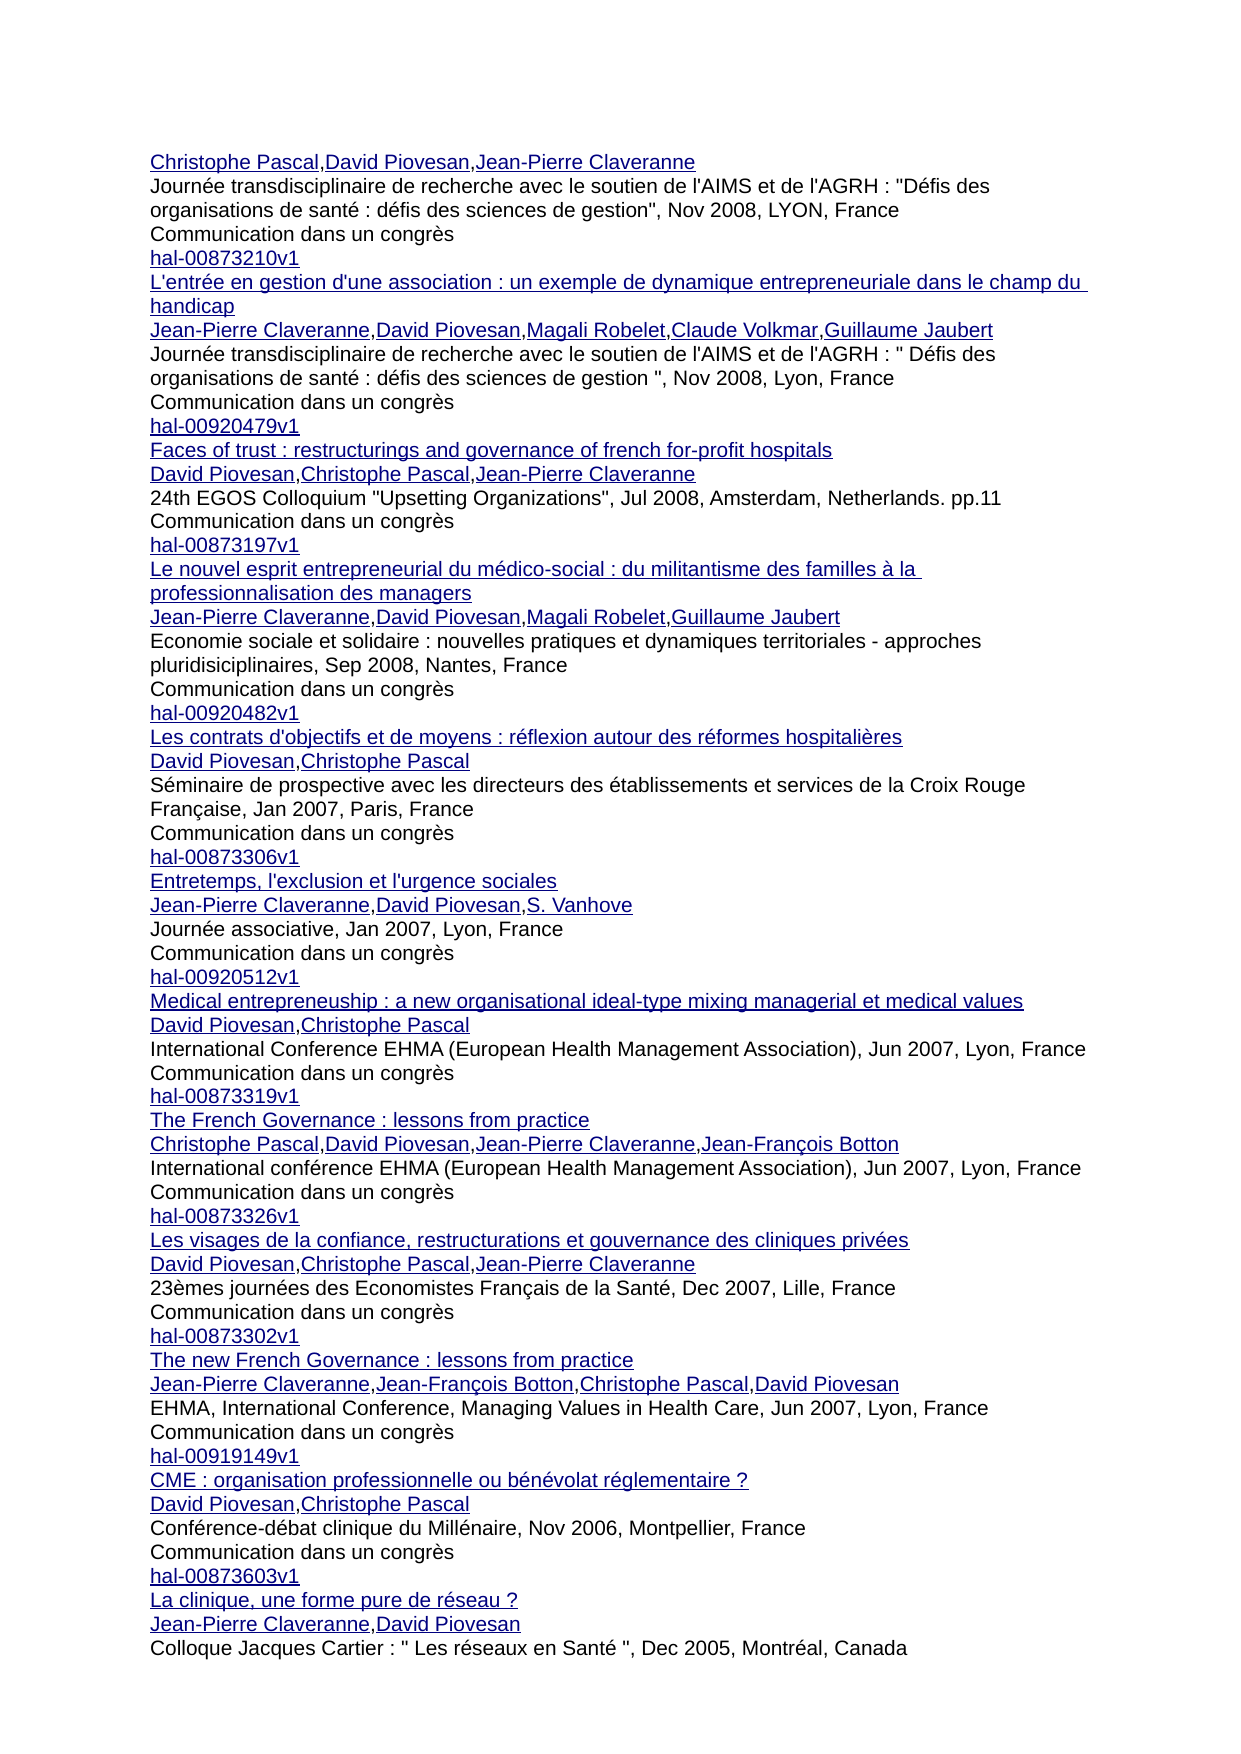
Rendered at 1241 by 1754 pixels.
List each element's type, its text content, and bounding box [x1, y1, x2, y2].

table_cell Les visages de la confiance, restructurations et gouvernance des cliniques privées David Piovesan,Christophe Pascal,Jean-Pierre Claveranne 23èmes journées des Economistes Français de la Santé, Dec 2007, Lille, France Communication dans un congrès hal-00873302v1 [150, 1228, 1090, 1348]
table_cell L'entrée en gestion d'une association : un exemple de dynamique entrepreneuriale dans le champ du handicap Jean-Pierre Claveranne,David Piovesan,Magali Robelet,Claude Volkmar,Guillaume Jaubert Journée transdisciplinaire de recherche avec le soutien de l'AIMS et de l'AGRH : " Défis des organisations de santé : défis des sciences de gestion ", Nov 2008, Lyon, France Communication dans un congrès hal-00920479v1 [150, 270, 1090, 437]
table_cell Faces of trust : restructurings and governance of french for-profit hospitals David Piovesan,Christophe Pascal,Jean-Pierre Claveranne 24th EGOS Colloquium "Upsetting Organizations", Jul 2008, Amsterdam, Netherlands. pp.11 Communication dans un congrès hal-00873197v1 [150, 438, 1090, 557]
table_cell The new French Governance : lessons from practice Jean-Pierre Claveranne,Jean-François Botton,Christophe Pascal,David Piovesan EHMA, International Conference, Managing Values in Health Care, Jun 2007, Lyon, France Communication dans un congrès hal-00919149v1 [150, 1348, 1090, 1468]
table_cell CME : organisation professionnelle ou bénévolat réglementaire ? David Piovesan,Christophe Pascal Conférence-débat clinique du Millénaire, Nov 2006, Montpellier, France Communication dans un congrès hal-00873603v1 [150, 1468, 1090, 1587]
table_cell Medical entrepreneuship : a new organisational ideal-type mixing managerial et medical values David Piovesan,Christophe Pascal International Conference EHMA (European Health Management Association), Jun 2007, Lyon, France Communication dans un congrès hal-00873319v1 [150, 989, 1090, 1108]
table_cell La clinique, une forme pure de réseau ? Jean-Pierre Claveranne,David Piovesan Colloque Jacques Cartier : " Les réseaux en Santé ", Dec 2005, Montréal, Canada [150, 1588, 1090, 1659]
table_cell Les contrats d'objectifs et de moyens : réflexion autour des réformes hospitalières David Piovesan,Christophe Pascal Séminaire de prospective avec les directeurs des établissements et services de la Croix Rouge Française, Jan 2007, Paris, France Communication dans un congrès hal-00873306v1 [150, 725, 1090, 869]
table_cell Le nouvel esprit entrepreneurial du médico-social : du militantisme des familles à la professionnalisation des managers Jean-Pierre Claveranne,David Piovesan,Magali Robelet,Guillaume Jaubert Economie sociale et solidaire : nouvelles pratiques et dynamiques territoriales - approches pluridisiciplinaires, Sep 2008, Nantes, France Communication dans un congrès hal-00920482v1 [150, 557, 1090, 725]
table_cell Entretemps, l'exclusion et l'urgence sociales Jean-Pierre Claveranne,David Piovesan,S. Vanhove Journée associative, Jan 2007, Lyon, France Communication dans un congrès hal-00920512v1 [150, 869, 1090, 988]
table_cell Christophe Pascal,David Piovesan,Jean-Pierre Claveranne Journée transdisciplinaire de recherche avec le soutien de l'AIMS et de l'AGRH : "Défis des organisations de santé : défis des sciences de gestion", Nov 2008, LYON, France Communication dans un congrès hal-00873210v1 [150, 150, 1090, 270]
table_cell The French Governance : lessons from practice Christophe Pascal,David Piovesan,Jean-Pierre Claveranne,Jean-François Botton International conférence EHMA (European Health Management Association), Jun 2007, Lyon, France Communication dans un congrès hal-00873326v1 [150, 1108, 1090, 1228]
